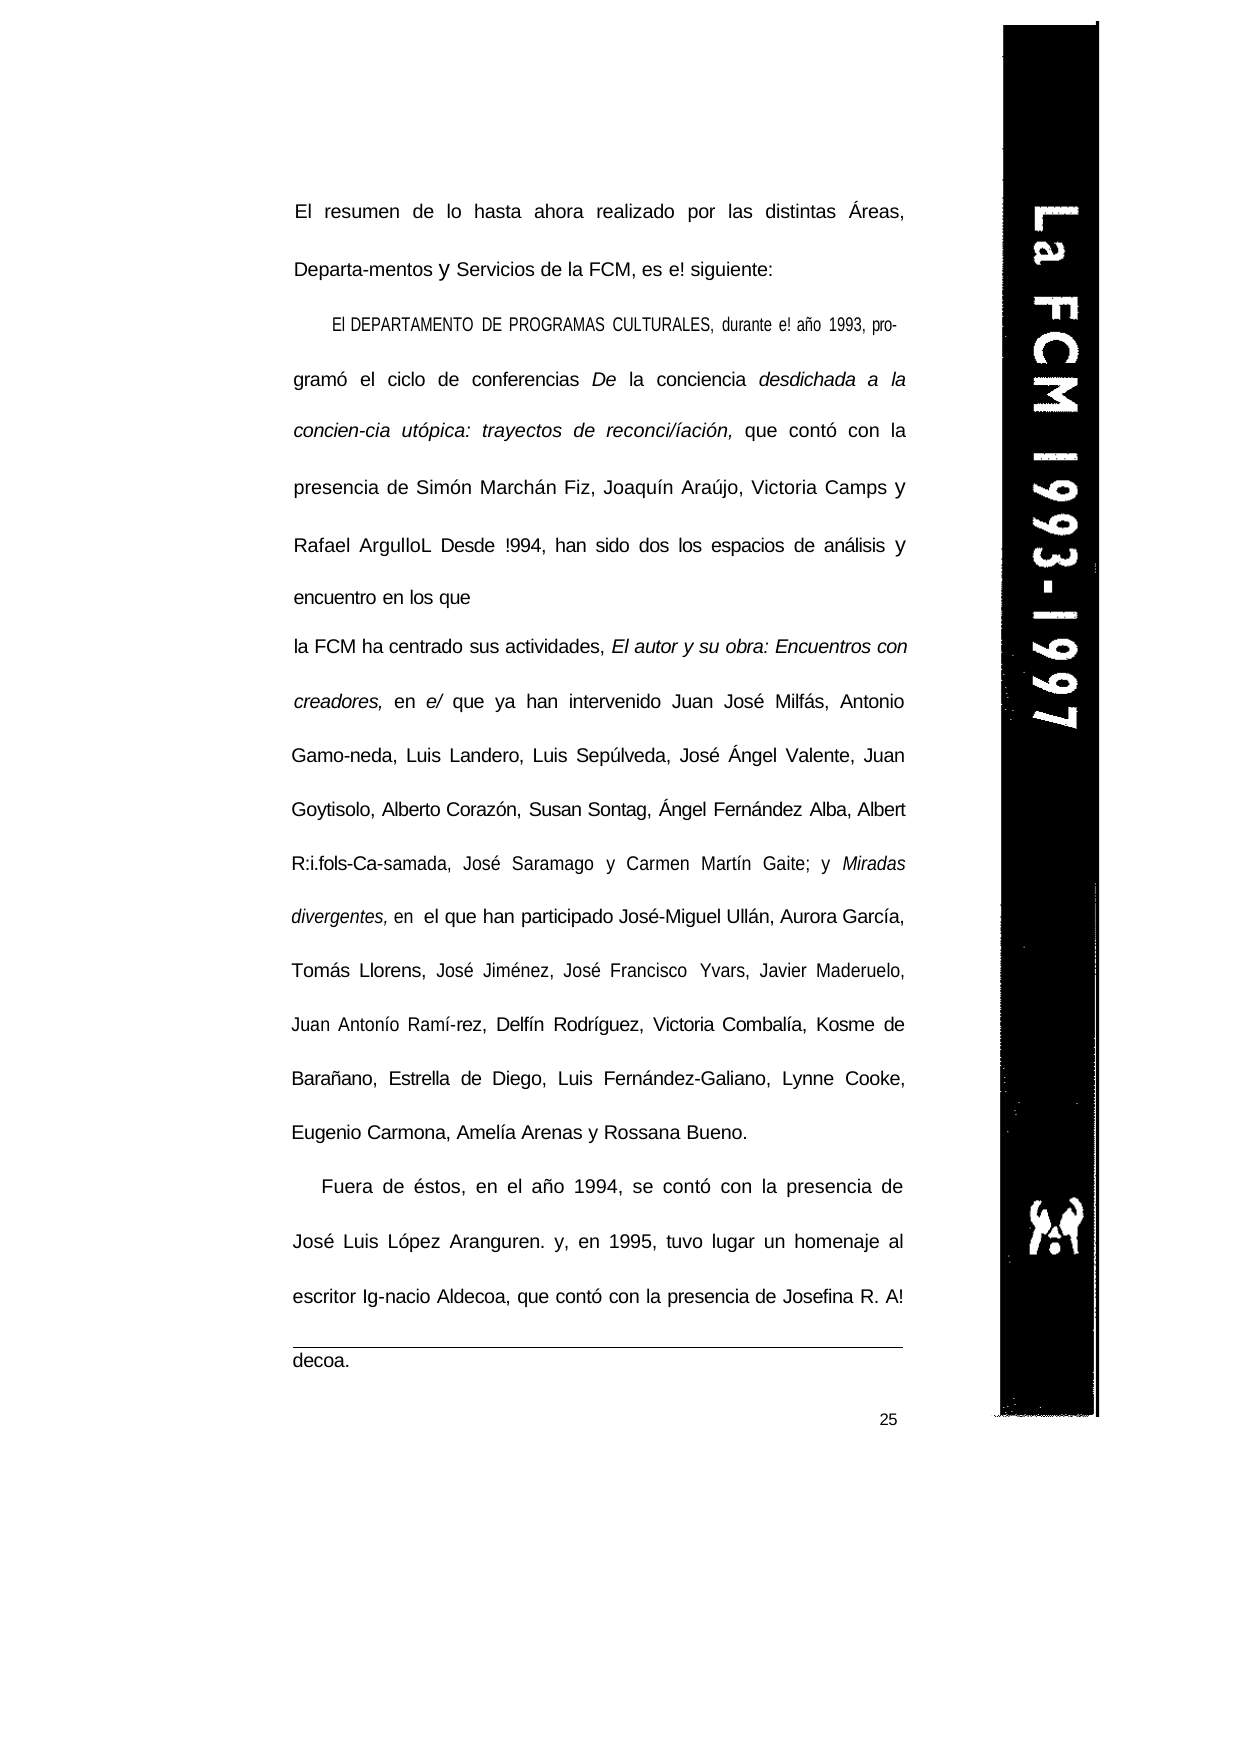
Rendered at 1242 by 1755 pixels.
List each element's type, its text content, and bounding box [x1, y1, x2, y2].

text la FCM ha centrado sus actividades, El autor y su obra: Encuentros con [293, 637, 991, 657]
text Fuera de éstos, en el año 1994, se contó con la presencia de José Luis López Aranguren. y, en 1995, tuvo lugar un homenaje al escritor Ig-nacio Aldecoa, que contó con la presencia de Josefina R. A!decoa. [292, 1175, 904, 1371]
text 25 [103, 1409, 898, 1429]
text gramó el ciclo de conferencias De la conciencia desdichada a la concien-cia utópica: trayectos de reconci/íación, que contó con la presencia de Simón Marchán Fiz, Joaquín Araújo, Victoria Camps y Rafael ArgulloL Desde !994, han sido dos los espacios de análisis y encuentro en los que [293, 367, 906, 608]
text creadores, en e/ que ya han intervenido Juan José Milfás, Antonio Gamo-neda, Luis Landero, Luis Sepúlveda, José Ángel Valente, Juan Goytisolo, Alberto Corazón, Susan Sontag, Ángel Fernández Alba, Albert R:i.fols-Ca-samada, José Saramago y Carmen Martín Gaite; y Miradas divergentes, en el que han participado José-Miguel Ullán, Aurora García, Tomás Llorens, José Jiménez, José Francisco Yvars, Javier Maderuelo, Juan Antonío Ramí-rez, Delfín Rodríguez, Victoria Combalía, Kosme de Barañano, Estrella de Diego, Luis Fernández-Galiano, Lynne Cooke, Eugenio Carmona, Amelía Arenas y Rossana Bueno. [291, 689, 906, 1144]
text El resumen de lo hasta ahora realizado por las distintas Áreas, Departa-mentos y Servicios de la FCM, es e! siguiente: [293, 199, 905, 282]
text El DEPARTAMENTO DE PROGRAMAS CULTURALES, durante e! año 1993, pro- [189, 314, 991, 336]
